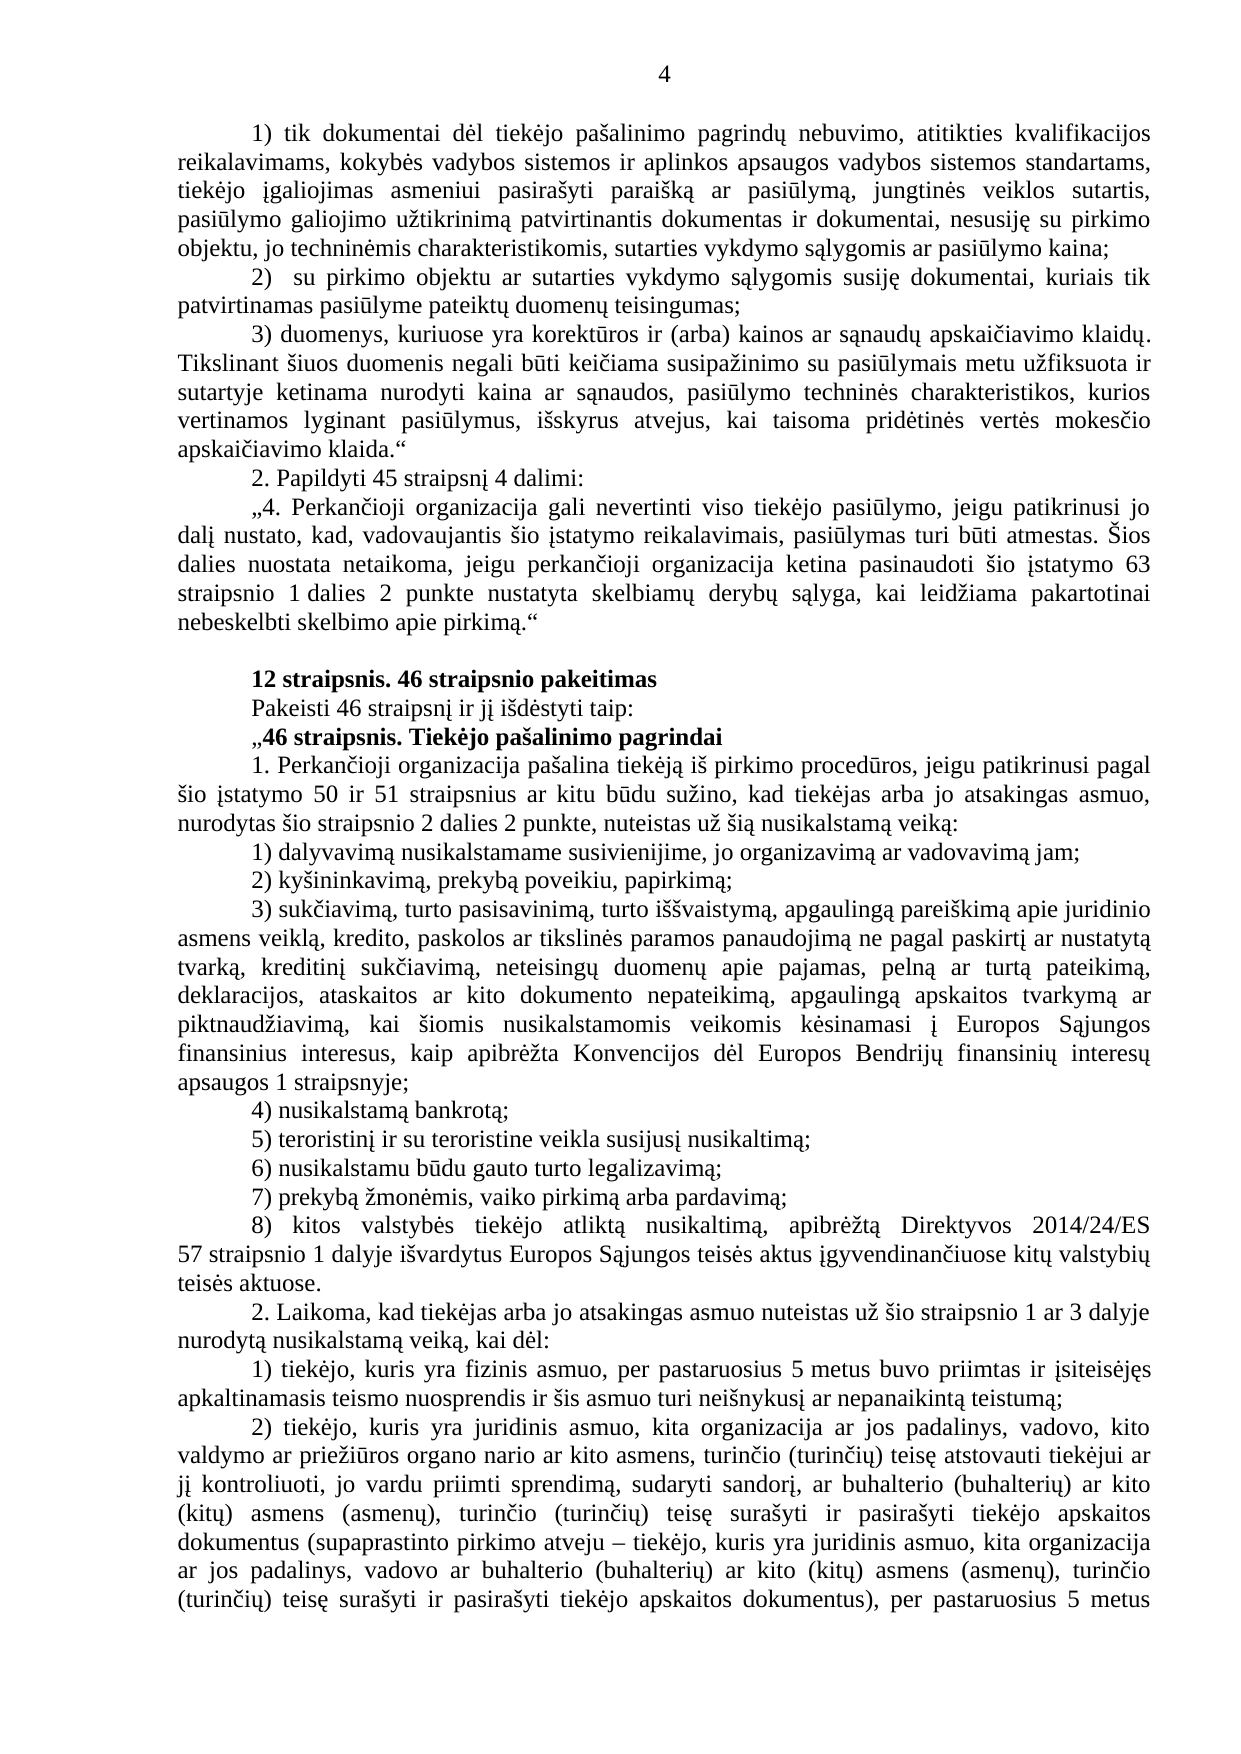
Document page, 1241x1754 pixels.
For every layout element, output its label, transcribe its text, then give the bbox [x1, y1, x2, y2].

text 1) tiekėjo, kuris yra fizinis asmuo, per pastaruosius 5 metus buvo priimtas ir įsiteisėjęs apkaltinamasis teismo nuosprendis ir šis asmuo turi neišnykusį ar nepanaikintą teistumą; [177, 1354, 1152, 1412]
text 4) nusikalstamą bankrotą; [177, 1096, 1152, 1124]
text 2. Papildyti 45 straipsnį 4 dalimi: [177, 463, 1152, 492]
text 2. Laikoma, kad tiekėjas arba jo atsakingas asmuo nuteistas už šio straipsnio 1 ar 3 dalyje nurodytą nusikalstamą veiką, kai dėl: [177, 1297, 1152, 1354]
text „4. Perkančioji organizacija gali nevertinti viso tiekėjo pasiūlymo, jeigu patikrinusi jo dalį nustato, kad, vadovaujantis šio įstatymo reikalavimais, pasiūlymas turi būti atmestas. Šios dalies nuostata netaikoma, jeigu perkančioji organizacija ketina pasinaudoti šio įstatymo 63 straipsnio 1 dalies 2 punkte nustatyta skelbiamų derybų sąlyga, kai leidžiama pakartotinai nebeskelbti skelbimo apie pirkimą.“ [177, 492, 1152, 636]
text 3) duomenys, kuriuose yra korektūros ir (arba) kainos ar sąnaudų apskaičiavimo klaidų. Tikslinant šiuos duomenis negali būti keičiama susipažinimo su pasiūlymais metu užfiksuota ir sutartyje ketinama nurodyti kaina ar sąnaudos, pasiūlymo techninės charakteristikos, kurios vertinamos lyginant pasiūlymus, išskyrus atvejus, kai taisoma pridėtinės vertės mokesčio apskaičiavimo klaida.“ [177, 319, 1152, 463]
text Pakeisti 46 straipsnį ir jį išdėstyti taip: [177, 693, 1152, 722]
text „46 straipsnis. Tiekėjo pašalinimo pagrindai [177, 722, 1152, 751]
text 12 straipsnis. 46 straipsnio pakeitimas [177, 664, 1152, 693]
text 1) dalyvavimą nusikalstamame susivienijime, jo organizavimą ar vadovavimą jam; [177, 837, 1152, 866]
text 8) kitos valstybės tiekėjo atliktą nusikaltimą, apibrėžtą Direktyvos 2014/24/ES 57 straipsnio 1 dalyje išvardytus Europos Sąjungos teisės aktus įgyvendinančiuose kitų valstybių teisės aktuose. [177, 1211, 1152, 1297]
text 2) tiekėjo, kuris yra juridinis asmuo, kita organizacija ar jos padalinys, vadovo, kito valdymo ar priežiūros organo nario ar kito asmens, turinčio (turinčių) teisę atstovauti tiekėjui ar jį kontroliuoti, jo vardu priimti sprendimą, sudaryti sandorį, ar buhalterio (buhalterių) ar kito (kitų) asmens (asmenų), turinčio (turinčių) teisę surašyti ir pasirašyti tiekėjo apskaitos dokumentus (supaprastinto pirkimo atveju – tiekėjo, kuris yra juridinis asmuo, kita organizacija ar jos padalinys, vadovo ar buhalterio (buhalterių) ar kito (kitų) asmens (asmenų), turinčio (turinčių) teisę surašyti ir pasirašyti tiekėjo apskaitos dokumentus), per pastaruosius 5 metus [177, 1412, 1152, 1613]
text 1. Perkančioji organizacija pašalina tiekėją iš pirkimo procedūros, jeigu patikrinusi pagal šio įstatymo 50 ir 51 straipsnius ar kitu būdu sužino, kad tiekėjas arba jo atsakingas asmuo, nurodytas šio straipsnio 2 dalies 2 punkte, nuteistas už šią nusikalstamą veiką: [177, 751, 1152, 837]
text 1) tik dokumentai dėl tiekėjo pašalinimo pagrindų nebuvimo, atitikties kvalifikacijos reikalavimams, kokybės vadybos sistemos ir aplinkos apsaugos vadybos sistemos standartams, tiekėjo įgaliojimas asmeniui pasirašyti paraišką ar pasiūlymą, jungtinės veiklos sutartis, pasiūlymo galiojimo užtikrinimą patvirtinantis dokumentas ir dokumentai, nesusiję su pirkimo objektu, jo techninėmis charakteristikomis, sutarties vykdymo sąlygomis ar pasiūlymo kaina; [177, 118, 1152, 262]
text 3) sukčiavimą, turto pasisavinimą, turto iššvaistymą, apgaulingą pareiškimą apie juridinio asmens veiklą, kredito, paskolos ar tikslinės paramos panaudojimą ne pagal paskirtį ar nustatytą tvarką, kreditinį sukčiavimą, neteisingų duomenų apie pajamas, pelną ar turtą pateikimą, deklaracijos, ataskaitos ar kito dokumento nepateikimą, apgaulingą apskaitos tvarkymą ar piktnaudžiavimą, kai šiomis nusikalstamomis veikomis kėsinamasi į Europos Sąjungos finansinius interesus, kaip apibrėžta Konvencijos dėl Europos Bendrijų finansinių interesų apsaugos 1 straipsnyje; [177, 894, 1152, 1096]
text 2) su pirkimo objektu ar sutarties vykdymo sąlygomis susiję dokumentai, kuriais tik patvirtinamas pasiūlyme pateiktų duomenų teisingumas; [177, 262, 1152, 319]
text 6) nusikalstamu būdu gauto turto legalizavimą; [177, 1153, 1152, 1182]
text 2) kyšininkavimą, prekybą poveikiu, papirkimą; [177, 866, 1152, 894]
text 7) prekybą žmonėmis, vaiko pirkimą arba pardavimą; [177, 1182, 1152, 1211]
text 5) teroristinį ir su teroristine veikla susijusį nusikaltimą; [177, 1124, 1152, 1153]
